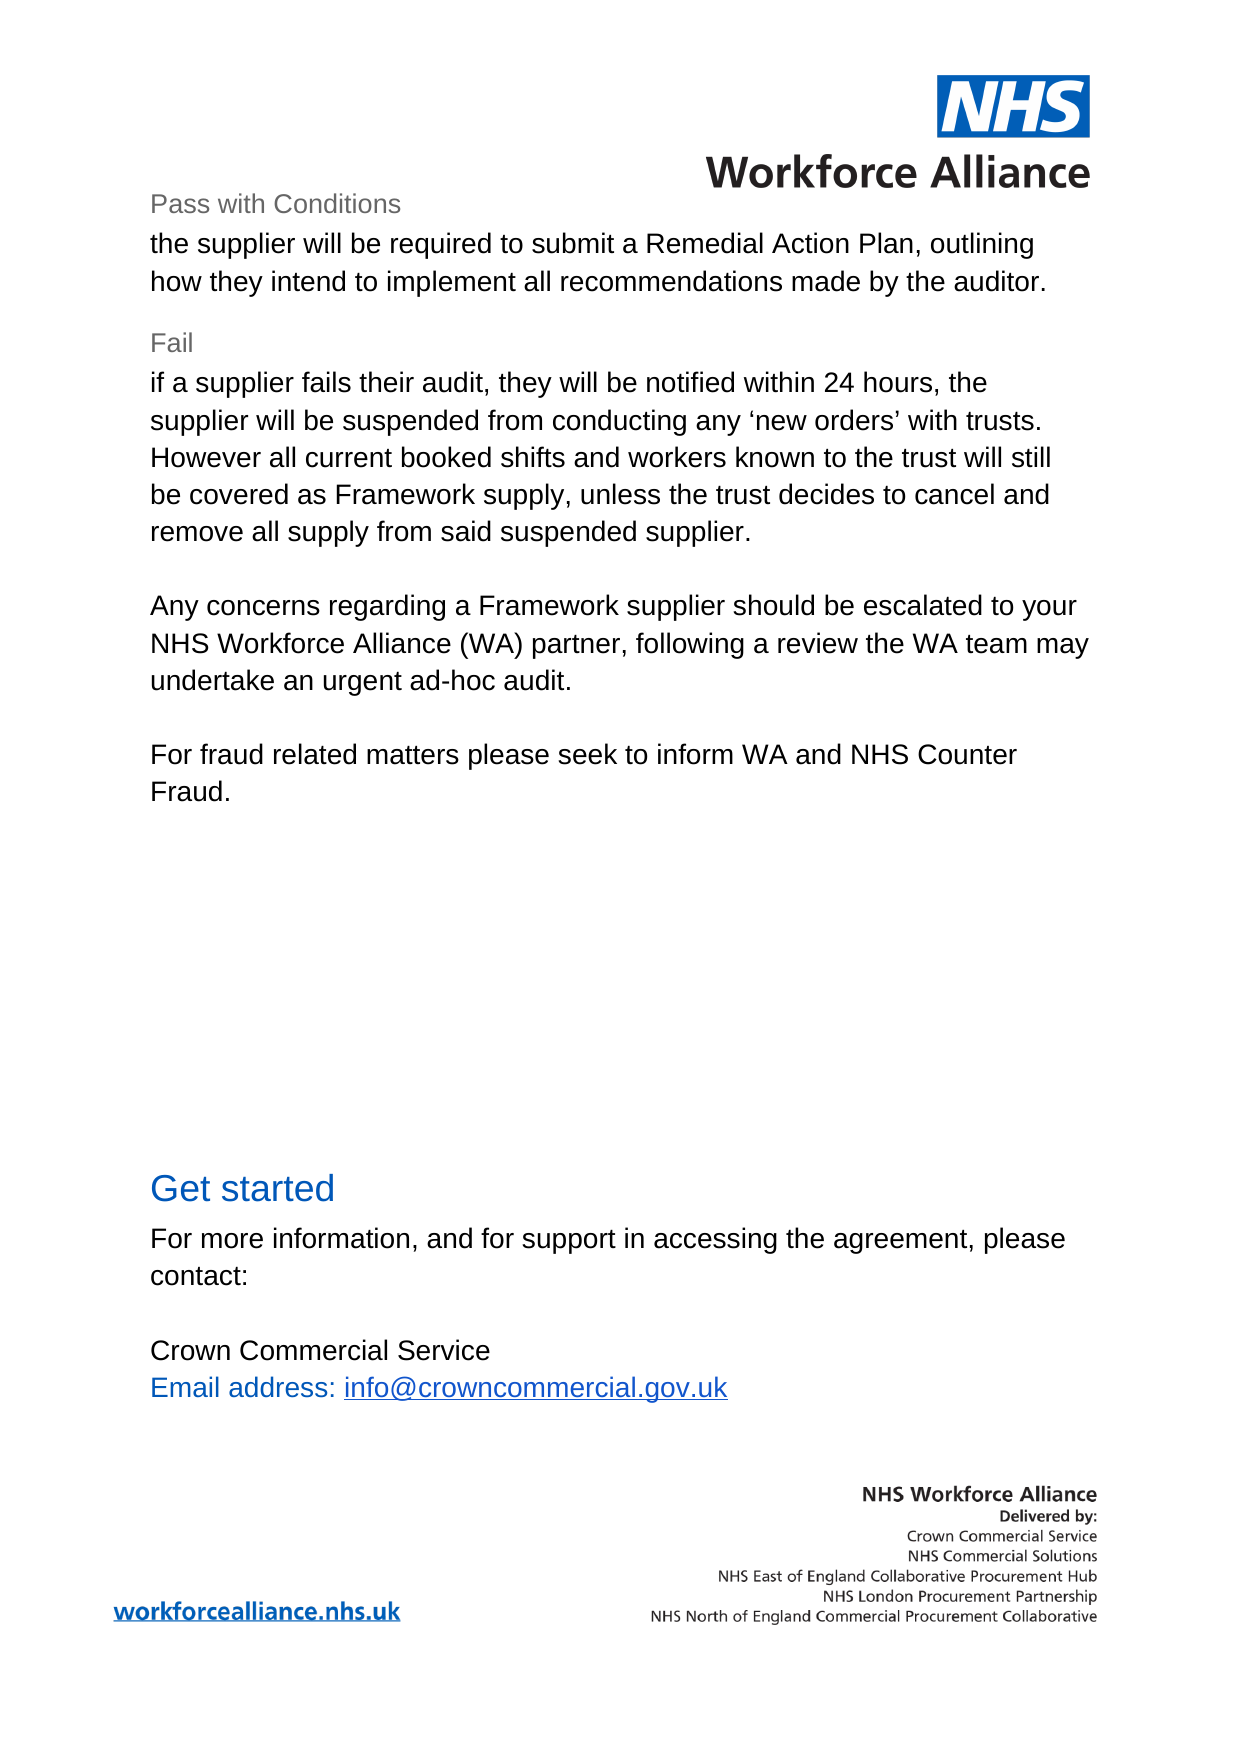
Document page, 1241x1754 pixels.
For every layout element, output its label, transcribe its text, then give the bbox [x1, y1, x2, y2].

text if a supplier fails their audit, they will be notified within 24 hours, the supplier will be suspended from conducting any ‘new orders’ with trusts. However all current booked shifts and workers known to the trust will still be covered as Framework supply, unless the trust decides to cancel and remove all supply from said suspended supplier. [150, 366, 1090, 547]
subtitle Pass with Conditions [150, 188, 1090, 219]
text For more information, and for support in accessing the agreement, please contact: [150, 1222, 1090, 1291]
text For fraud related matters please seek to inform WA and NHS Counter Fraud. [150, 738, 1090, 808]
text Crown Commercial Service [150, 1333, 1090, 1366]
picture [705, 75, 1091, 188]
picture [61, 1431, 1149, 1679]
text the supplier will be required to submit a Remedial Action Plan, outlining how they intend to implement all recommendations made by the auditor. [150, 227, 1090, 297]
subtitle Get started [150, 1166, 1090, 1209]
text Any concerns regarding a Framework supplier should be escalated to your NHS Workforce Alliance (WA) partner, following a review the WA team may undertake an urgent ad-hoc audit. [150, 589, 1090, 696]
text Email address: info@crowncommercial.gov.uk [150, 1371, 1090, 1403]
subtitle Fail [150, 327, 1090, 358]
